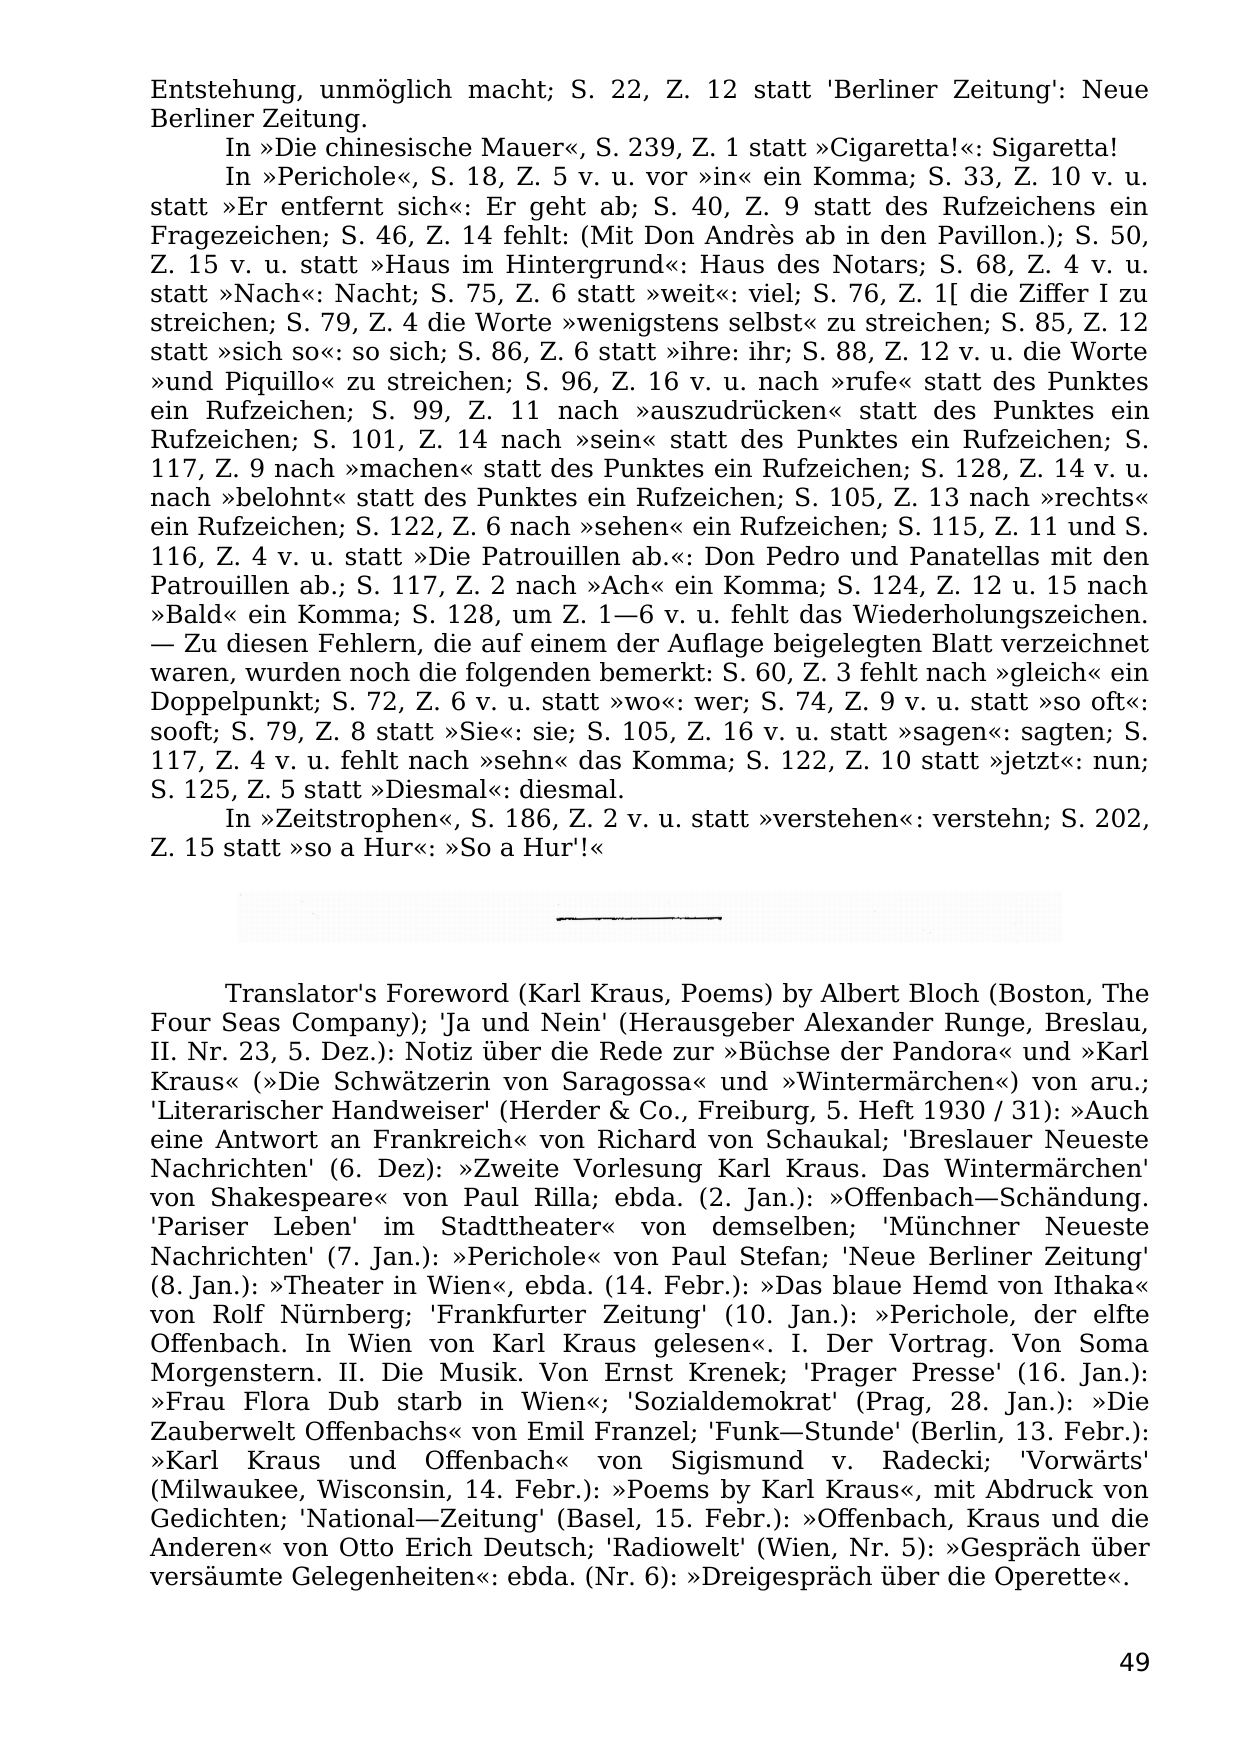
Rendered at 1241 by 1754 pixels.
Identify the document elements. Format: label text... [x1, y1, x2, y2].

text Entstehung, unmöglich macht; S. 22, Z. 12 statt 'Berliner Zeitung': Neue Berliner Zeitung. [150, 75, 1151, 133]
text In »Perichole«, S. 18, Z. 5 v. u. vor »in« ein Komma; S. 33, Z. 10 v. u. statt »Er entfernt sich«: Er geht ab; S. 40, Z. 9 statt des Rufzeichens ein Fragezeichen; S. 46, Z. 14 fehlt: (Mit Don Andrès ab in den Pavillon.); S. 50, Z. 15 v. u. statt »Haus im Hintergrund«: Haus des Notars; S. 68, Z. 4 v. u. statt »Nach«: Nacht; S. 75, Z. 6 statt »weit«: viel; S. 76, Z. 1[ die Ziffer I zu streichen; S. 79, Z. 4 die Worte »wenigstens selbst« zu streichen; S. 85, Z. 12 statt »sich so«: so sich; S. 86, Z. 6 statt »ihre: ihr; S. 88, Z. 12 v. u. die Worte »und Piquillo« zu streichen; S. 96, Z. 16 v. u. nach »rufe« statt des Punktes ein Rufzeichen; S. 99, Z. 11 nach »auszudrücken« statt des Punktes ein Rufzeichen; S. 101, Z. 14 nach »sein« statt des Punktes ein Rufzeichen; S. 117, Z. 9 nach »machen« statt des Punktes ein Rufzeichen; S. 128, Z. 14 v. u. nach »belohnt« statt des Punktes ein Rufzeichen; S. 105, Z. 13 nach »rechts« ein Rufzeichen; S. 122, Z. 6 nach »sehen« ein Rufzeichen; S. 115, Z. 11 und S. 116, Z. 4 v. u. statt »Die Patrouillen ab.«: Don Pedro und Panatellas mit den Patrouillen ab.; S. 117, Z. 2 nach »Ach« ein Komma; S. 124, Z. 12 u. 15 nach »Bald« ein Komma; S. 128, um Z. 1—6 v. u. fehlt das Wiederholungszeichen. — Zu diesen Fehlern, die auf einem der Auflage beigelegten Blatt verzeichnet waren, wurden noch die folgenden bemerkt: S. 60, Z. 3 fehlt nach »gleich« ein Doppelpunkt; S. 72, Z. 6 v. u. statt »wo«: wer; S. 74, Z. 9 v. u. statt »so oft«: sooft; S. 79, Z. 8 statt »Sie«: sie; S. 105, Z. 16 v. u. statt »sagen«: sagten; S. 117, Z. 4 v. u. fehlt nach »sehn« das Komma; S. 122, Z. 10 statt »jetzt«: nun; S. 125, Z. 5 statt »Diesmal«: diesmal. [150, 162, 1151, 804]
text Translator's Foreword (Karl Kraus, Poems) by Albert Bloch (Boston, The Four Seas Company); 'Ja und Nein' (Herausgeber Alexander Runge, Breslau, II. Nr. 23, 5. Dez.): Notiz über die Rede zur »Büchse der Pandora« und »Karl Kraus« (»Die Schwätzerin von Saragossa« und »Wintermärchen«) von aru.; 'Literarischer Handweiser' (Herder & Co., Freiburg, 5. Heft 1930 / 31): »Auch eine Antwort an Frankreich« von Richard von Schaukal; 'Breslauer Neueste Nachrichten' (6. Dez): »Zweite Vorlesung Karl Kraus. Das Wintermärchen' von Shakespeare« von Paul Rilla; ebda. (2. Jan.): »Offenbach—Schändung. 'Pariser Leben' im Stadttheater« von demselben; 'Münchner Neueste Nachrichten' (7. Jan.): »Perichole« von Paul Stefan; 'Neue Berliner Zeitung' (8. Jan.): »Theater in Wien«, ebda. (14. Febr.): »Das blaue Hemd von Ithaka« von Rolf Nürnberg; 'Frankfurter Zeitung' (10. Jan.): »Perichole, der elfte Offenbach. In Wien von Karl Kraus gelesen«. I. Der Vortrag. Von Soma Morgenstern. II. Die Musik. Von Ernst Krenek; 'Prager Presse' (16. Jan.): »Frau Flora Dub starb in Wien«; 'Sozialdemokrat' (Prag, 28. Jan.): »Die Zauberwelt Offenbachs« von Emil Franzel; 'Funk—Stunde' (Berlin, 13. Febr.): »Karl Kraus und Offenbach« von Sigismund v. Radecki; 'Vorwärts' (Milwaukee, Wisconsin, 14. Febr.): »Poems by Karl Kraus«, mit Abdruck von Gedichten; 'National—Zeitung' (Basel, 15. Febr.): »Offenbach, Kraus und die Anderen« von Otto Erich Deutsch; 'Radiowelt' (Wien, Nr. 5): »Gespräch über versäumte Gelegenheiten«: ebda. (Nr. 6): »Dreigespräch über die Operette«. [150, 979, 1151, 1592]
text In »Die chinesische Mauer«, S. 239, Z. 1 statt »Cigaretta!«: Sigaretta! [150, 133, 1151, 162]
text In »Zeitstrophen«, S. 186, Z. 2 v. u. statt »verstehen«: verstehn; S. 202, Z. 15 statt »so a Hur«: »So a Hur'!« [150, 804, 1151, 862]
picture [237, 891, 1063, 943]
